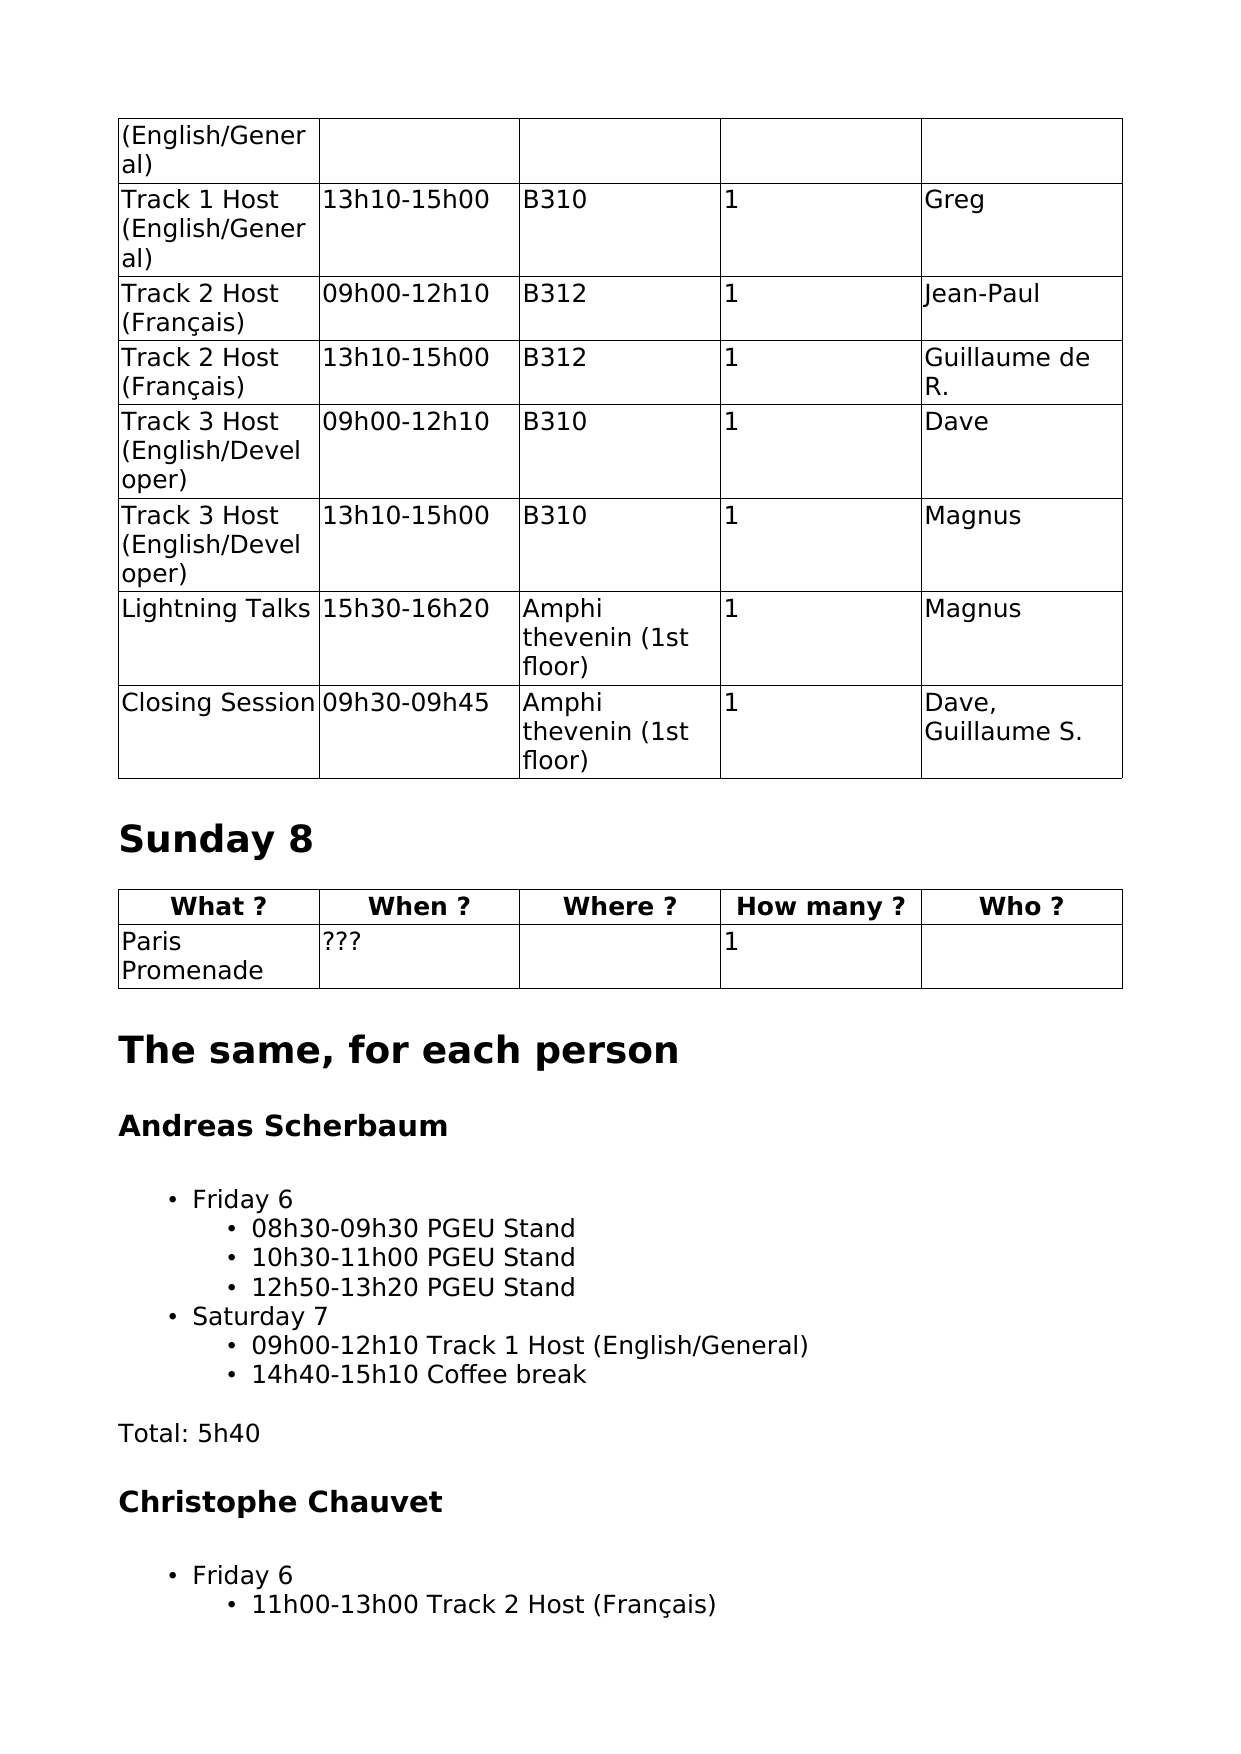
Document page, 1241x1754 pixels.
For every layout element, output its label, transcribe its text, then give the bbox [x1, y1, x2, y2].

table_cell 1 [721, 341, 921, 404]
table_cell B310 [520, 405, 720, 498]
table_cell 1 [721, 277, 921, 340]
table_header How many ? [721, 890, 921, 924]
list 08h30-09h30 PGEU Stand [236, 1214, 1122, 1244]
list 14h40-15h10 Coffee break [236, 1360, 1122, 1389]
table_cell B310 [520, 184, 720, 276]
table_cell [520, 119, 720, 182]
table_cell [922, 925, 1122, 988]
table_cell Track 1 Host (English/General) [119, 184, 319, 276]
table_cell B312 [520, 341, 720, 404]
table_cell 13h10-15h00 [320, 341, 519, 404]
table_cell 1 [721, 405, 921, 498]
list 09h00-12h10 Track 1 Host (English/General) [236, 1331, 1122, 1360]
table_cell B312 [520, 277, 720, 340]
table_cell 1 [721, 925, 921, 988]
table_cell Dave [922, 405, 1122, 498]
table_cell Guillaume de R. [922, 341, 1122, 404]
list 11h00-13h00 Track 2 Host (Français) [236, 1591, 1122, 1620]
list Friday 6 [177, 1562, 1122, 1591]
table_cell Track 2 Host (Français) [119, 341, 319, 404]
table_cell Greg [922, 184, 1122, 276]
table_cell 09h30-09h45 [320, 686, 519, 778]
list Friday 6 [177, 1185, 1122, 1214]
table_cell 13h10-15h00 [320, 184, 519, 276]
table_cell [320, 119, 519, 182]
table_cell Amphi thevenin (1st floor) [520, 686, 720, 778]
subtitle The same, for each person [118, 1028, 1122, 1072]
table_cell (English/General) [119, 119, 319, 182]
subtitle Sunday 8 [118, 818, 1122, 862]
table_cell B310 [520, 499, 720, 591]
table_cell Magnus [922, 499, 1122, 591]
table_cell Closing Session [119, 686, 319, 778]
table_cell [520, 925, 720, 988]
table_cell 1 [721, 592, 921, 685]
table_header What ? [119, 890, 319, 924]
list 12h50-13h20 PGEU Stand [236, 1273, 1122, 1302]
list Saturday 7 [177, 1302, 1122, 1331]
table_cell Jean-Paul [922, 277, 1122, 340]
table_cell Magnus [922, 592, 1122, 685]
table_cell Dave, Guillaume S. [922, 686, 1122, 778]
table_cell 1 [721, 686, 921, 778]
list 10h30-11h00 PGEU Stand [236, 1244, 1122, 1273]
table_cell 15h30-16h20 [320, 592, 519, 685]
table_cell Lightning Talks [119, 592, 319, 685]
table_cell Track 3 Host (English/Developer) [119, 405, 319, 498]
table_cell 13h10-15h00 [320, 499, 519, 591]
table_cell Amphi thevenin (1st floor) [520, 592, 720, 685]
subtitle Andreas Scherbaum [118, 1109, 1122, 1143]
table_cell [922, 119, 1122, 182]
table_cell 1 [721, 184, 921, 276]
subtitle Christophe Chauvet [118, 1486, 1122, 1519]
table_header Where ? [520, 890, 720, 924]
table_cell 09h00-12h10 [320, 277, 519, 340]
table_cell 09h00-12h10 [320, 405, 519, 498]
table_cell Track 2 Host (Français) [119, 277, 319, 340]
table_cell Paris Promenade [119, 925, 319, 988]
table_header When ? [320, 890, 519, 924]
text Total: 5h40 [118, 1419, 1122, 1448]
table_cell Track 3 Host (English/Developer) [119, 499, 319, 591]
table_cell 1 [721, 499, 921, 591]
table_cell ??? [320, 925, 519, 988]
table_cell [721, 119, 921, 182]
table_header Who ? [922, 890, 1122, 924]
